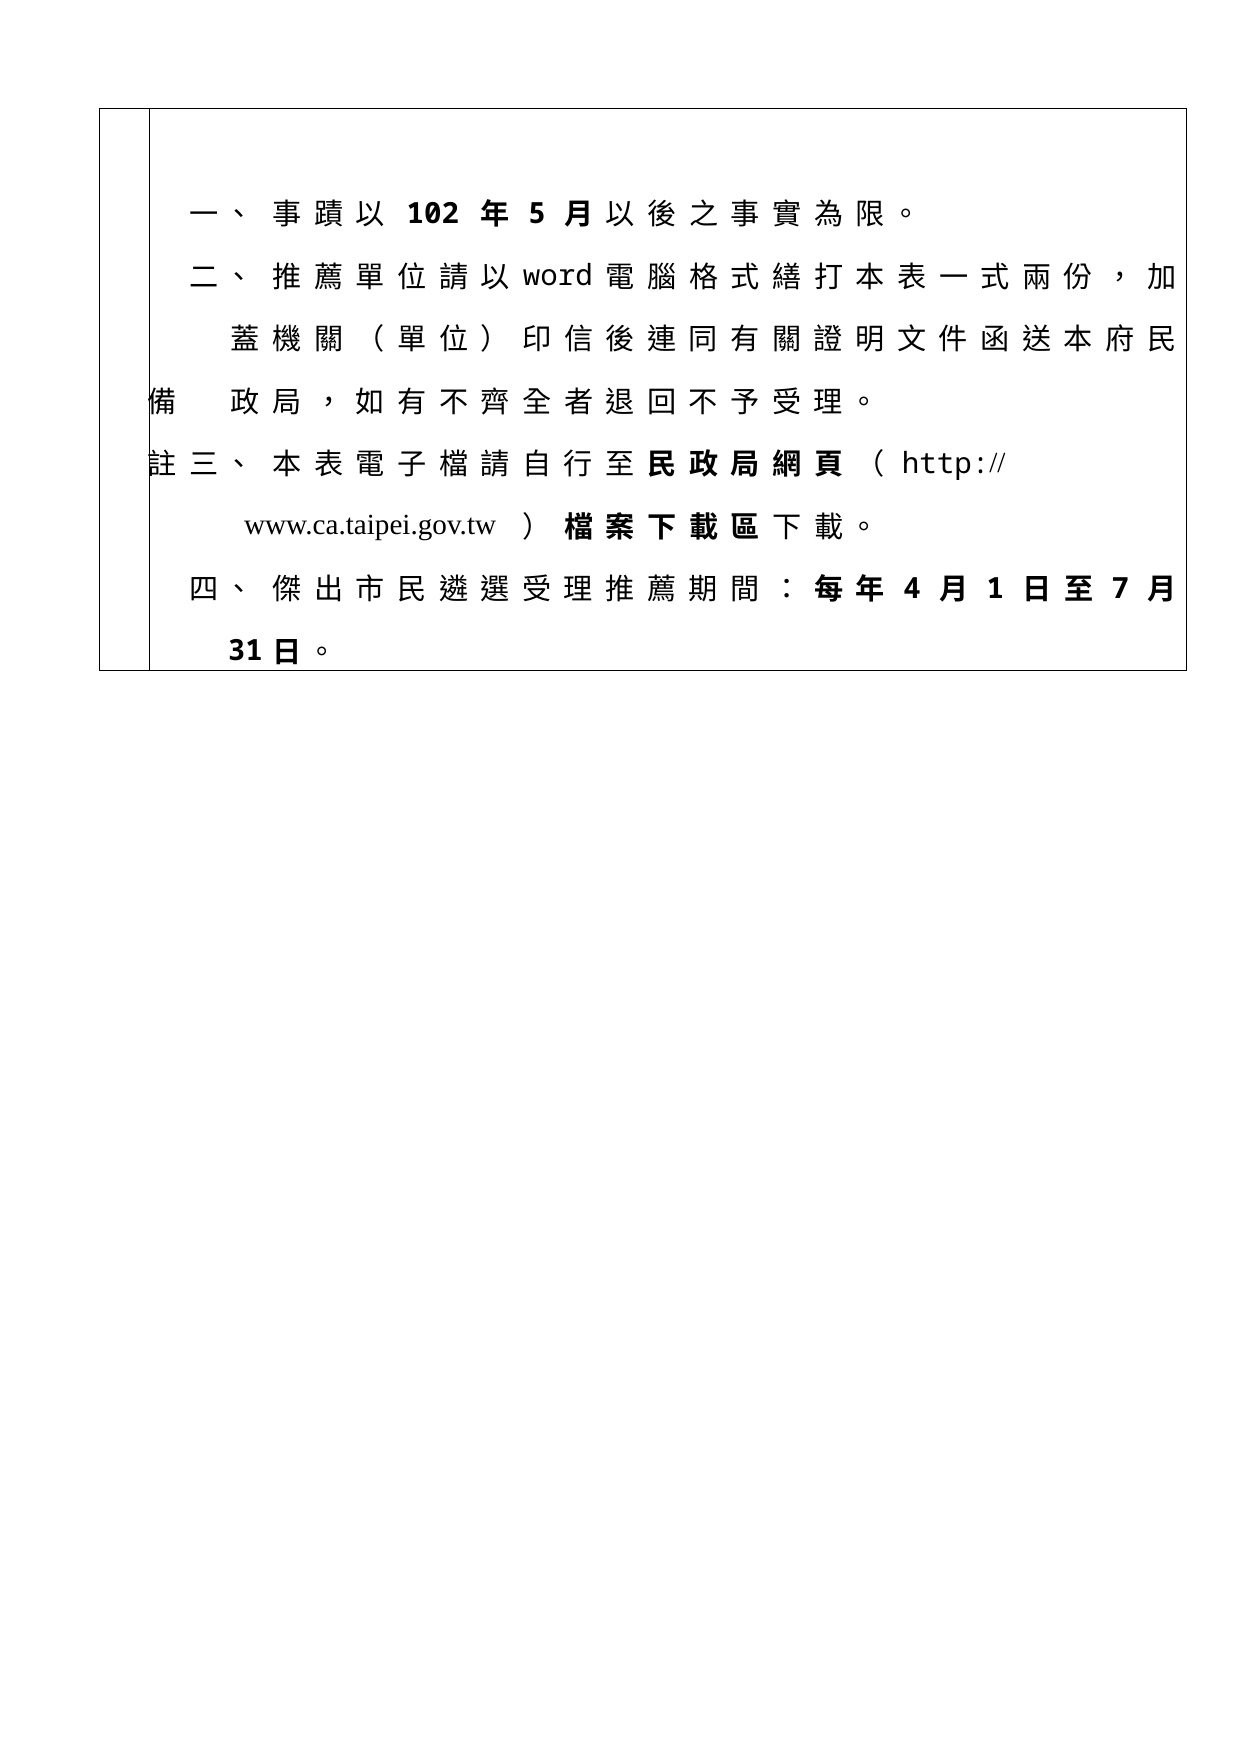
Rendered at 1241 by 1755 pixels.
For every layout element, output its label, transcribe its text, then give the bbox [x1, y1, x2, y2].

table_cell 備註 [100, 109, 149, 670]
table_cell 一、事蹟以102年5月以後之事實為限。 二、推薦單位請以word電腦格式繕打本表一式兩份，加蓋機關（單位）印信後連同有關證明文件函送本府民政局，如有不齊全者退回不予受理。 三、本表電子檔請自行至民政局網頁（http://www.ca.taipei.gov.tw）檔案下載區下載。 四、傑出市民遴選受理推薦期間：每年4月1日至7月31日。 [150, 109, 1186, 670]
